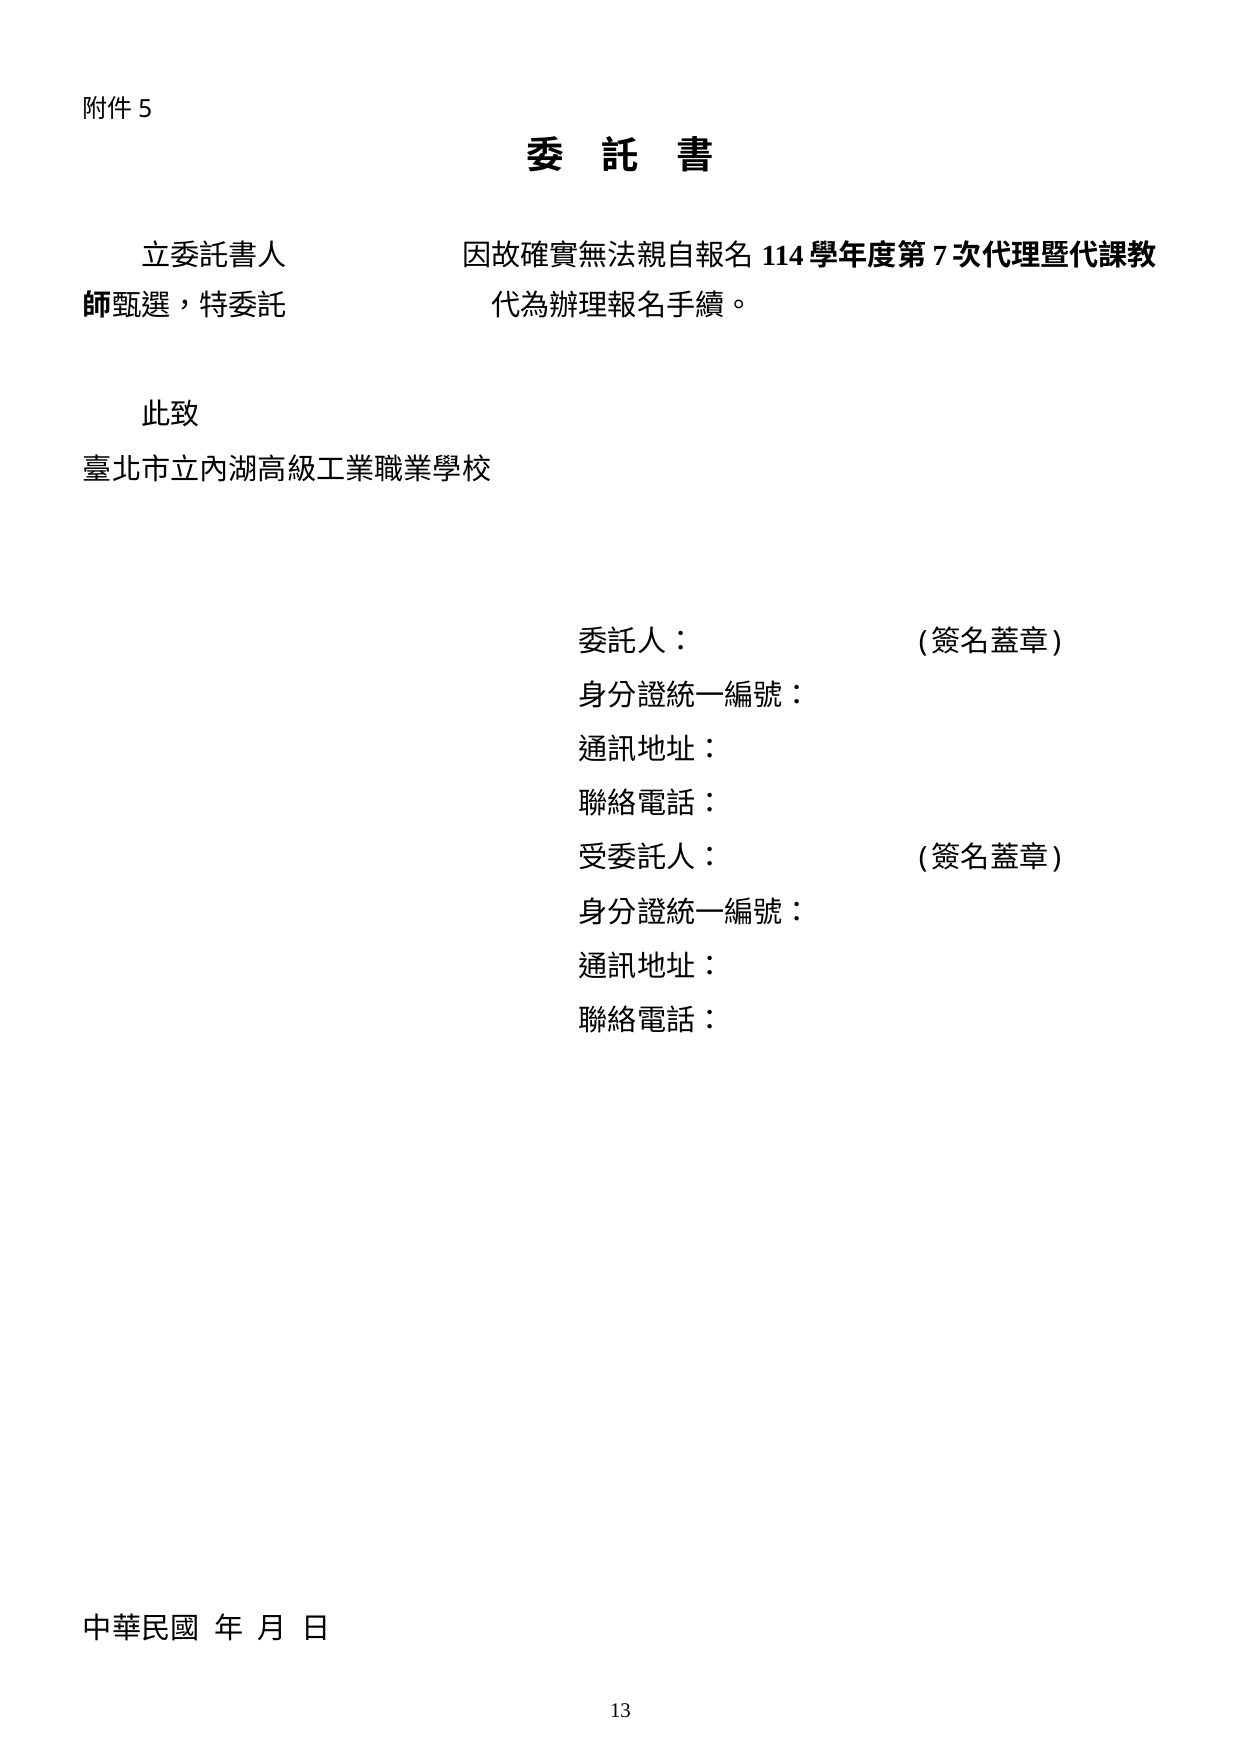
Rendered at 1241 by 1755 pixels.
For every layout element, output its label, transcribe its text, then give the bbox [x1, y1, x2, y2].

text 委託人： (簽名蓋章) [520, 606, 1158, 660]
text 附件5 [83, 89, 1158, 125]
text 臺北市立內湖高級工業職業學校 [83, 445, 1158, 487]
text 通訊地址： [520, 714, 1158, 768]
text 此致 [83, 390, 1158, 433]
text 立委託書人 因故確實無法親自報名114學年度第7次代理暨代課教師甄選，特委託 代為辦理報名手續。 [83, 226, 1158, 326]
text 中華民國 年 月 日 [83, 1605, 1158, 1647]
text 受委託人： (簽名蓋章) [520, 822, 1158, 876]
text 身分證統一編號： [520, 876, 1158, 931]
text 聯絡電話： [520, 985, 1158, 1039]
text 身分證統一編號： [520, 660, 1158, 714]
text 聯絡電話： [520, 768, 1158, 822]
text 委 託 書 [83, 125, 1158, 179]
text 通訊地址： [520, 931, 1158, 985]
